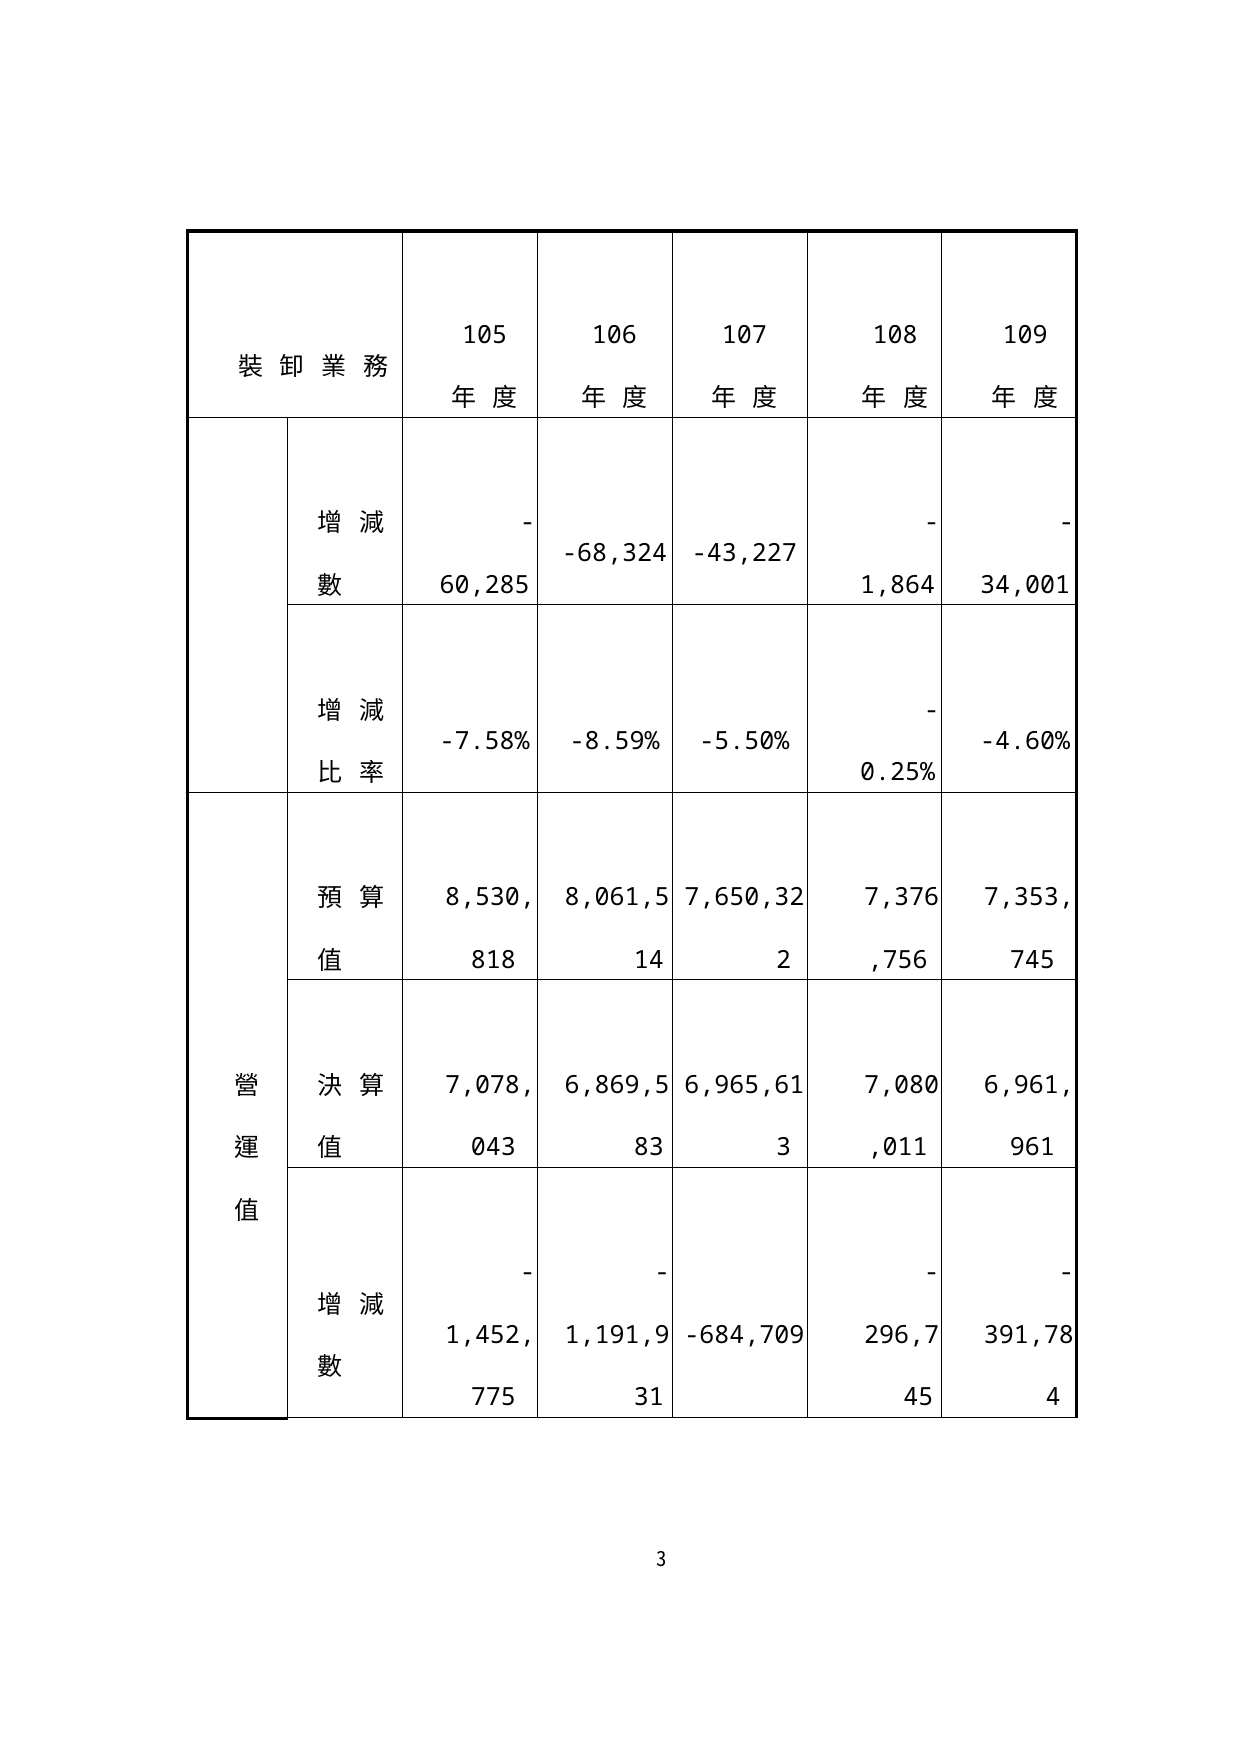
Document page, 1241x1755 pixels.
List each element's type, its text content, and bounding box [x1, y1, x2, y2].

table_cell -1,191,931 [538, 1168, 672, 1417]
table_cell 8,530,818 [403, 793, 537, 979]
table_cell 7,376,756 [808, 793, 941, 979]
table_cell 7,353,745 [942, 793, 1075, 979]
table_cell 7,650,322 [673, 793, 807, 979]
table_cell 8,061,514 [538, 793, 672, 979]
table_cell -1,864 [808, 418, 941, 604]
table_cell 6,961,961 [942, 980, 1075, 1167]
table_cell -43,227 [673, 418, 807, 604]
table_header 106年度 [538, 233, 672, 417]
table_cell -0.25% [808, 605, 941, 792]
table_cell 預算值 [288, 793, 402, 979]
table_header 105年度 [403, 233, 537, 417]
table_cell -8.59% [538, 605, 672, 792]
table_cell -1,452,775 [403, 1168, 537, 1417]
table_cell 增減數 [288, 1168, 402, 1417]
table_cell 增減數 [288, 418, 402, 604]
table_cell -391,784 [942, 1168, 1075, 1417]
table_cell 7,080,011 [808, 980, 941, 1167]
table_cell -34,001 [942, 418, 1075, 604]
table_cell 6,965,613 [673, 980, 807, 1167]
table_cell -7.58% [403, 605, 537, 792]
table_cell -68,324 [538, 418, 672, 604]
table_cell -5.50% [673, 605, 807, 792]
table_header 107年度 [673, 233, 807, 417]
table_header 裝卸業務 [189, 233, 402, 417]
table_header 109年度 [942, 233, 1075, 417]
table_cell -60,285 [403, 418, 537, 604]
table_cell 7,078,043 [403, 980, 537, 1167]
table_cell -296,745 [808, 1168, 941, 1417]
table_cell [189, 418, 287, 792]
table_cell 6,869,583 [538, 980, 672, 1167]
table_cell -4.60% [942, 605, 1075, 792]
table_cell -684,709 [673, 1168, 807, 1417]
table_header 108年度 [808, 233, 941, 417]
table_cell 營運值 [189, 793, 287, 1417]
table_cell 增減比率 [288, 605, 402, 792]
table_cell 決算值 [288, 980, 402, 1167]
